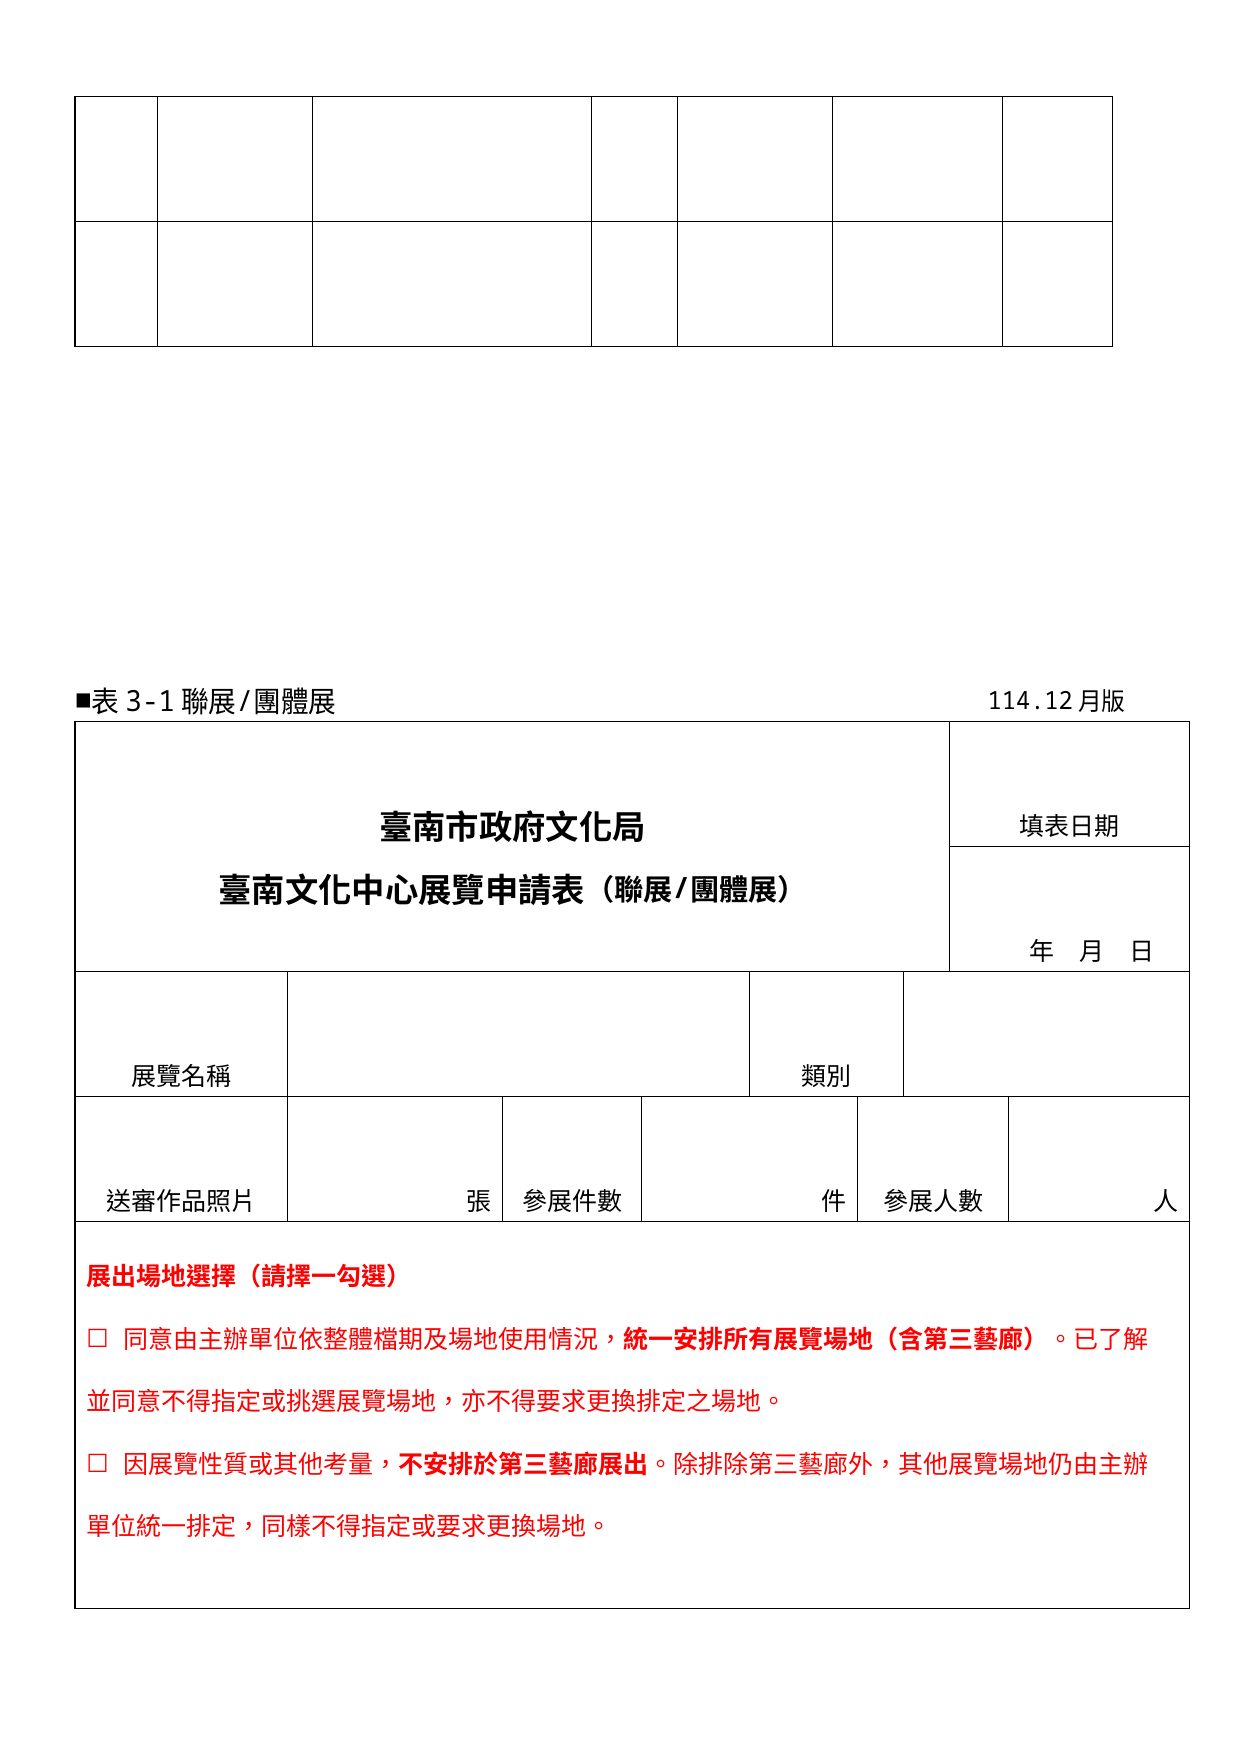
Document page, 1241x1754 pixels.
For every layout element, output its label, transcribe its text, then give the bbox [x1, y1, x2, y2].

table_cell [288, 972, 749, 1096]
table_cell [678, 222, 832, 346]
table_cell 件 [642, 1097, 857, 1221]
table_cell 年 月 日 [950, 847, 1189, 971]
table_cell 展覽名稱 [76, 972, 287, 1096]
table_cell 送審作品照片 [76, 1097, 287, 1221]
table_cell [76, 97, 157, 221]
table_cell 展出場地選擇（請擇一勾選） ☐ 同意由主辦單位依整體檔期及場地使用情況，統一安排所有展覽場地（含第三藝廊）。已了解並同意不得指定或挑選展覽場地，亦不得要求更換排定之場地。 ☐ 因展覽性質或其他考量，不安排於第三藝廊展出。除排除第三藝廊外，其他展覽場地仍由主辦單位統一排定，同樣不得指定或要求更換場地。 [76, 1222, 1189, 1608]
table_cell 張 [288, 1097, 502, 1221]
text ■表3-1聯展/團體展 114.12月版 [75, 658, 1165, 721]
table_cell [1003, 222, 1112, 346]
table_header 臺南市政府文化局 臺南文化中心展覽申請表（聯展/團體展） [76, 722, 949, 971]
table_cell [592, 222, 677, 346]
table_cell [1003, 97, 1112, 221]
table_cell 參展人數 [858, 1097, 1008, 1221]
table_cell [313, 97, 591, 221]
table_cell [833, 97, 1002, 221]
table_cell [904, 972, 1189, 1096]
table_cell [76, 222, 157, 346]
table_cell 人 [1009, 1097, 1189, 1221]
table_cell [158, 97, 312, 221]
table_cell 參展件數 [503, 1097, 641, 1221]
table_cell [313, 222, 591, 346]
table_cell 類別 [750, 972, 903, 1096]
table_cell [158, 222, 312, 346]
table_cell [833, 222, 1002, 346]
table_header 填表日期 [950, 722, 1189, 846]
table_cell [678, 97, 832, 221]
table_cell [592, 97, 677, 221]
